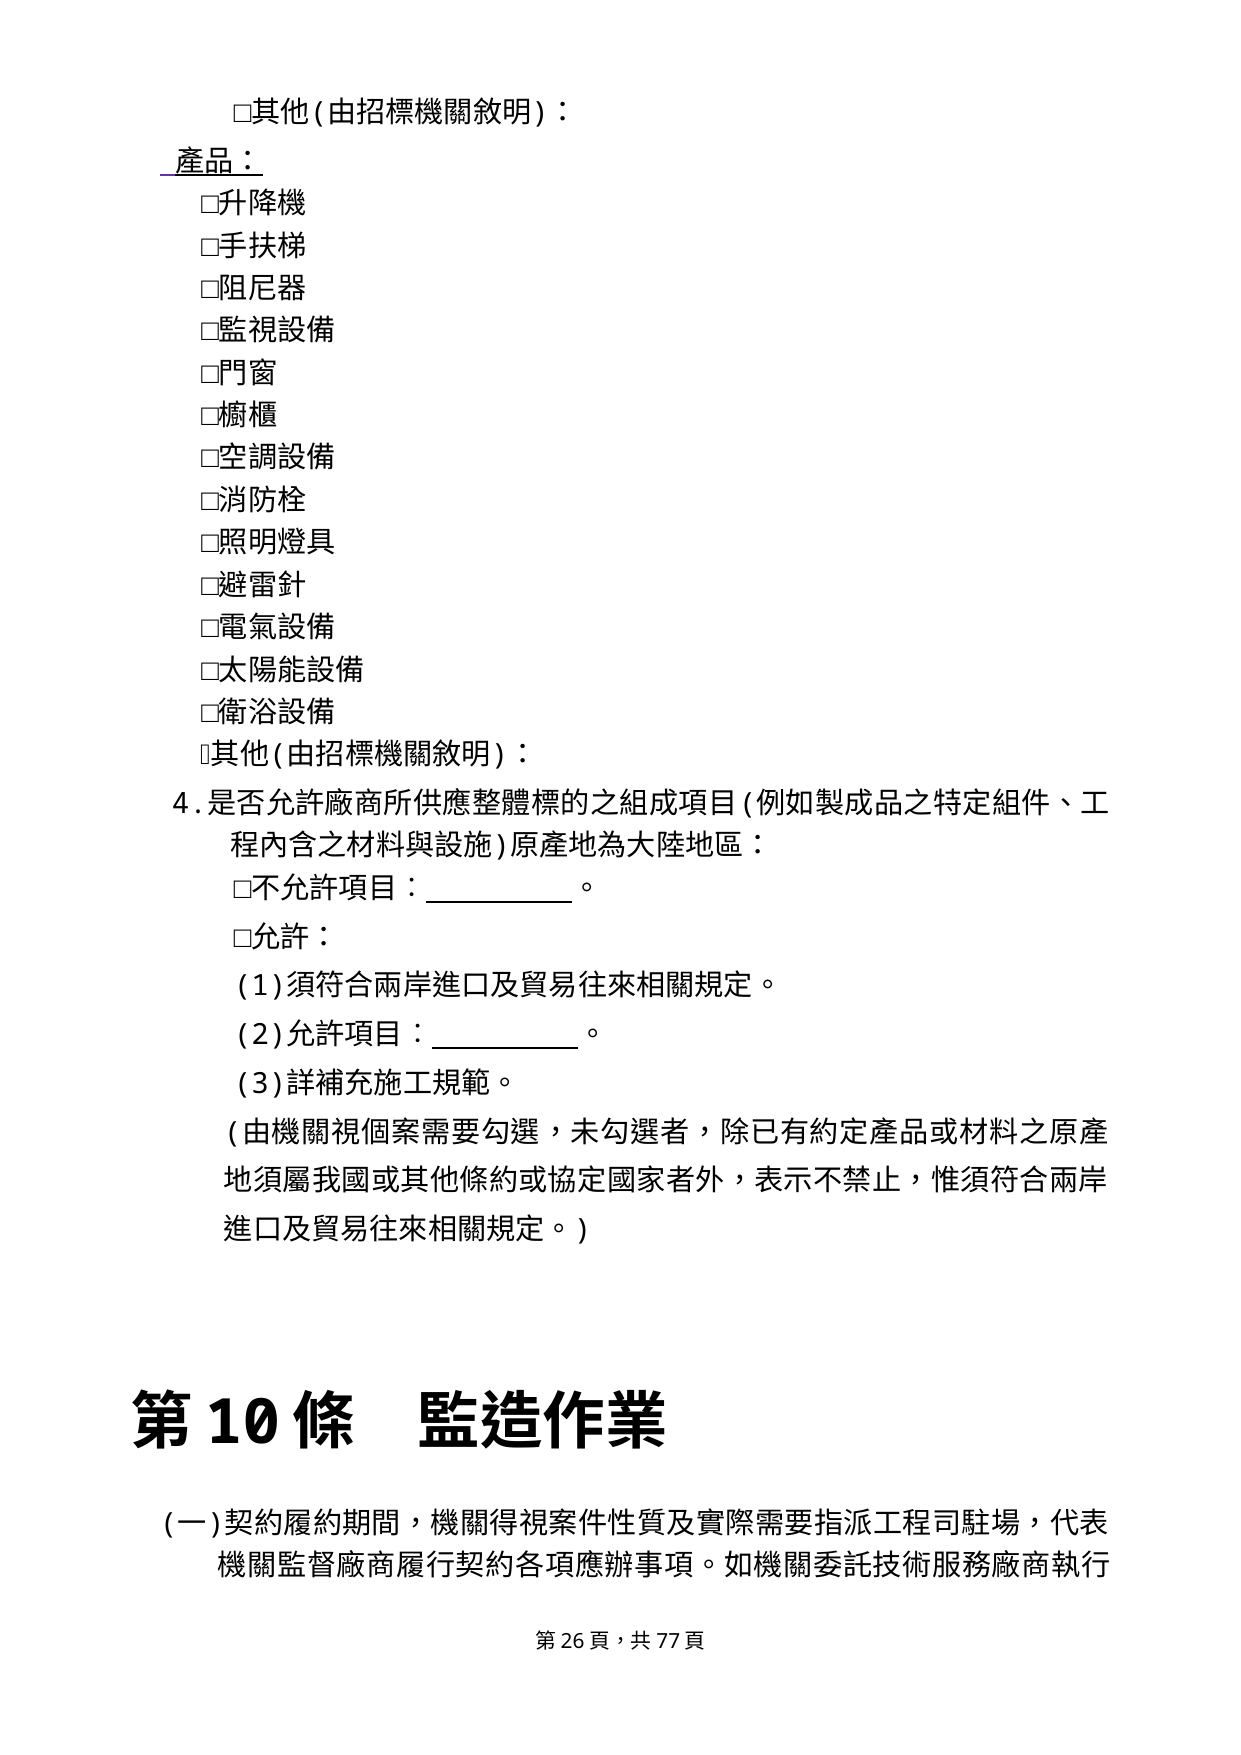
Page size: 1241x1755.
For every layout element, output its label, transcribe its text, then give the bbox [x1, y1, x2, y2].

text □消防栓 [149, 476, 1110, 519]
text (1)須符合兩岸進口及貿易往來相關規定。 [199, 962, 1110, 1004]
text □衛浴設備 [149, 688, 1110, 731]
text 其他(由招標機關敘明)： [130, 731, 1110, 773]
text □照明燈具 [149, 519, 1110, 561]
text □電氣設備 [149, 604, 1110, 646]
text □手扶梯 [149, 222, 1110, 264]
text □升降機 [149, 180, 1110, 222]
text □其他(由招標機關敘明)： [199, 89, 1110, 131]
text □阻尼器 [149, 264, 1110, 307]
subtitle 第10條 監造作業 [130, 1371, 1110, 1462]
text □櫥櫃 [149, 392, 1110, 434]
text □避雷針 [149, 561, 1110, 604]
text (由機關視個案需要勾選，未勾選者，除已有約定產品或材料之原產地須屬我國或其他條約或協定國家者外，表示不禁止，惟須符合兩岸進口及貿易往來相關規定。) [224, 1108, 1110, 1248]
text □允許： [199, 913, 1110, 956]
text □門窗 [149, 349, 1110, 392]
text 4.是否允許廠商所供應整體標的之組成項目(例如製成品之特定組件、工程內含之材料與設施)原產地為大陸地區： [172, 779, 1110, 864]
text □空調設備 [149, 434, 1110, 476]
text (3)詳補充施工規範。 [199, 1059, 1110, 1102]
text 產品： [130, 137, 1110, 180]
text (2)允許項目︰ 。 [199, 1011, 1110, 1053]
text □不允許項目︰ 。 [199, 864, 1110, 907]
text □監視設備 [149, 307, 1110, 349]
text (一)契約履約期間，機關得視案件性質及實際需要指派工程司駐場，代表機關監督廠商履行契約各項應辦事項。如機關委託技術服務廠商執行 [159, 1499, 1110, 1584]
text □太陽能設備 [149, 646, 1110, 688]
